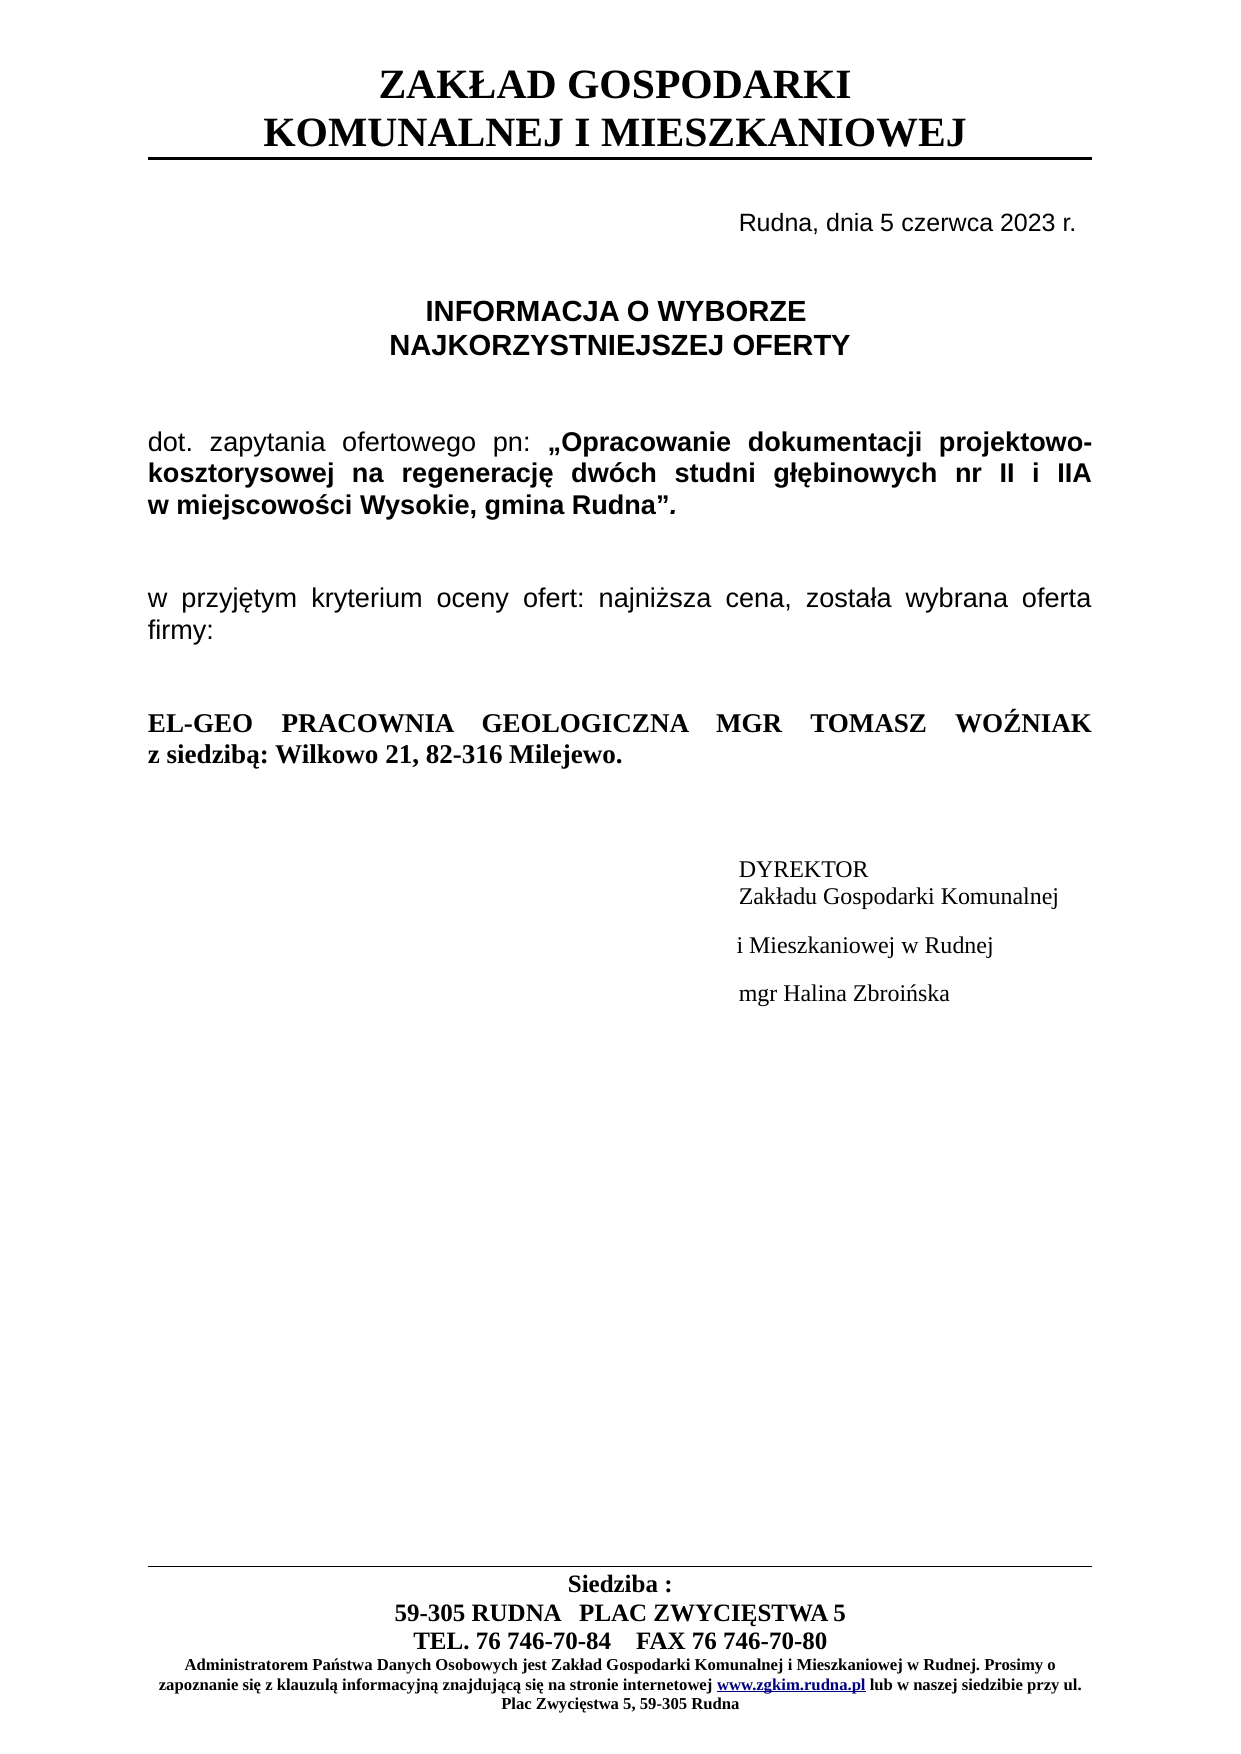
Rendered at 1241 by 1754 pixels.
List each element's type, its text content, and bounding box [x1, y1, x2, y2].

text INFORMACJA O WYBORZE [148, 294, 1092, 328]
text dot. zapytania ofertowego pn: „Opracowanie dokumentacji projektowo-kosztorysowej na regenerację dwóch studni głębinowych nr II i IIA w miejscowości Wysokie, gmina Rudna”. [148, 426, 1092, 520]
text mgr Halina Zbroińska [148, 979, 1092, 1007]
text Zakładu Gospodarki Komunalnej [148, 882, 1092, 910]
text EL-GEO PRACOWNIA GEOLOGICZNA MGR TOMASZ WOŹNIAK z siedzibą: Wilkowo 21, 82-316 Milejewo. [148, 707, 1092, 770]
text Rudna, dnia 5 czerwca 2023 r. [148, 208, 1092, 237]
text DYREKTOR [148, 855, 1092, 882]
text w przyjętym kryterium oceny ofert: najniższa cena, została wybrana oferta firmy: [148, 582, 1092, 645]
text NAJKORZYSTNIEJSZEJ OFERTY [148, 328, 1092, 361]
text i Mieszkaniowej w Rudnej [148, 931, 1092, 958]
